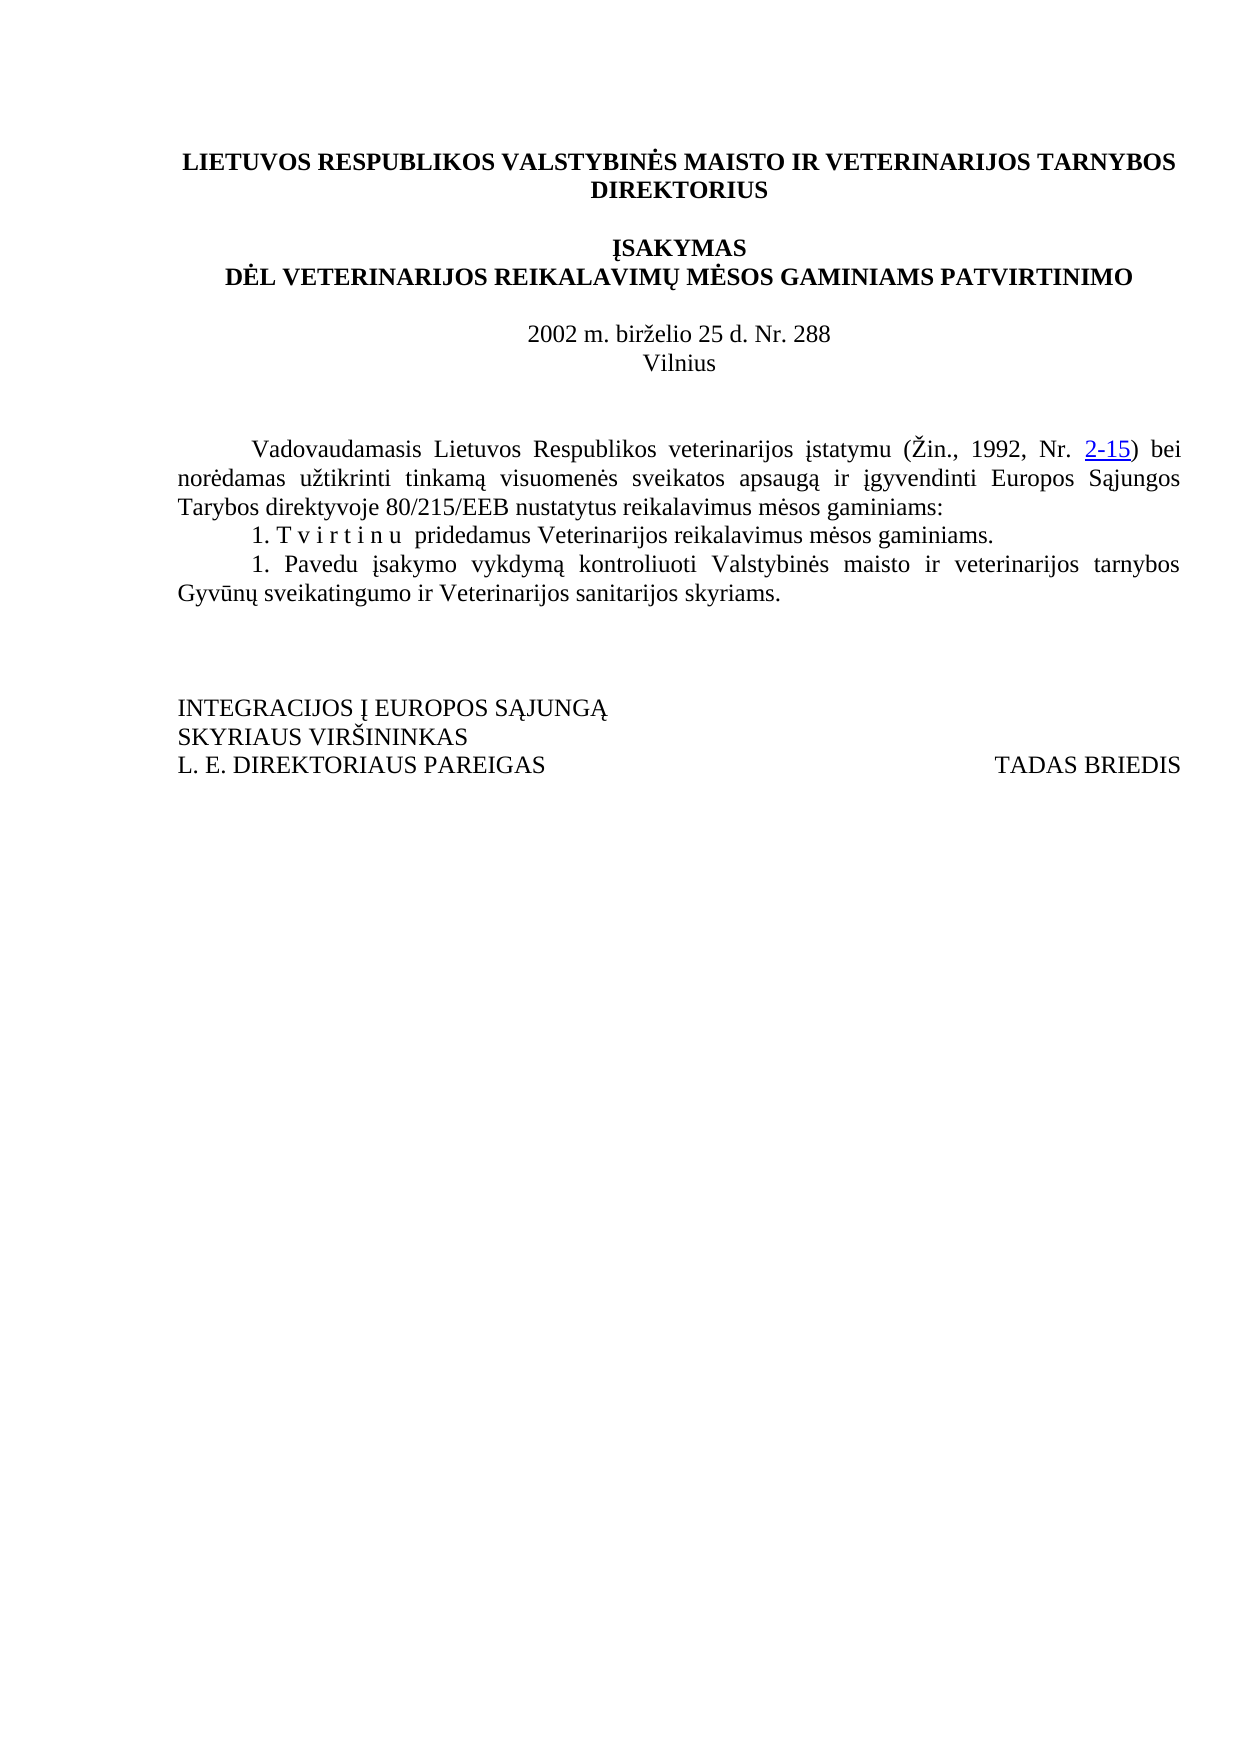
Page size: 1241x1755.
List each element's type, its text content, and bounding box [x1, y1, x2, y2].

text 1. Pavedu įsakymo vykdymą kontroliuoti Valstybinės maisto ir veterinarijos tarnybos Gyvūnų sveikatingumo ir Veterinarijos sanitarijos skyriams. [177, 549, 1181, 607]
text 2002 m. birželio 25 d. Nr. 288 [177, 319, 1181, 348]
text Integracijos į Europos Sąjungą [177, 693, 1181, 722]
text Vadovaudamasis Lietuvos Respublikos veterinarijos įstatymu (Žin., 1992, Nr. 2-15) bei norėdamas užtikrinti tinkamą visuomenės sveikatos apsaugą ir įgyvendinti Europos Sąjungos Tarybos direktyvoje 80/215/EEB nustatytus reikalavimus mėsos gaminiams: [177, 434, 1181, 521]
text DĖL VETERINARIJOS REIKALAVIMŲ MĖSOS GAMINIAMS PATVIRTINIMO [177, 262, 1181, 291]
text l. e. direktoriaus pareigas Tadas Briedis [177, 751, 1181, 779]
text skyriaus viršininkas [177, 722, 1181, 751]
text 1. Tvirtinu pridedamus Veterinarijos reikalavimus mėsos gaminiams. [177, 521, 1181, 549]
text Vilnius [177, 348, 1181, 377]
text ĮSAKYMAS [177, 233, 1181, 262]
text LIETUVOS RESPUBLIKOS VALSTYBINĖS MAISTO IR VETERINARIJOS TARNYBOS DIREKTORIUS [177, 147, 1181, 204]
